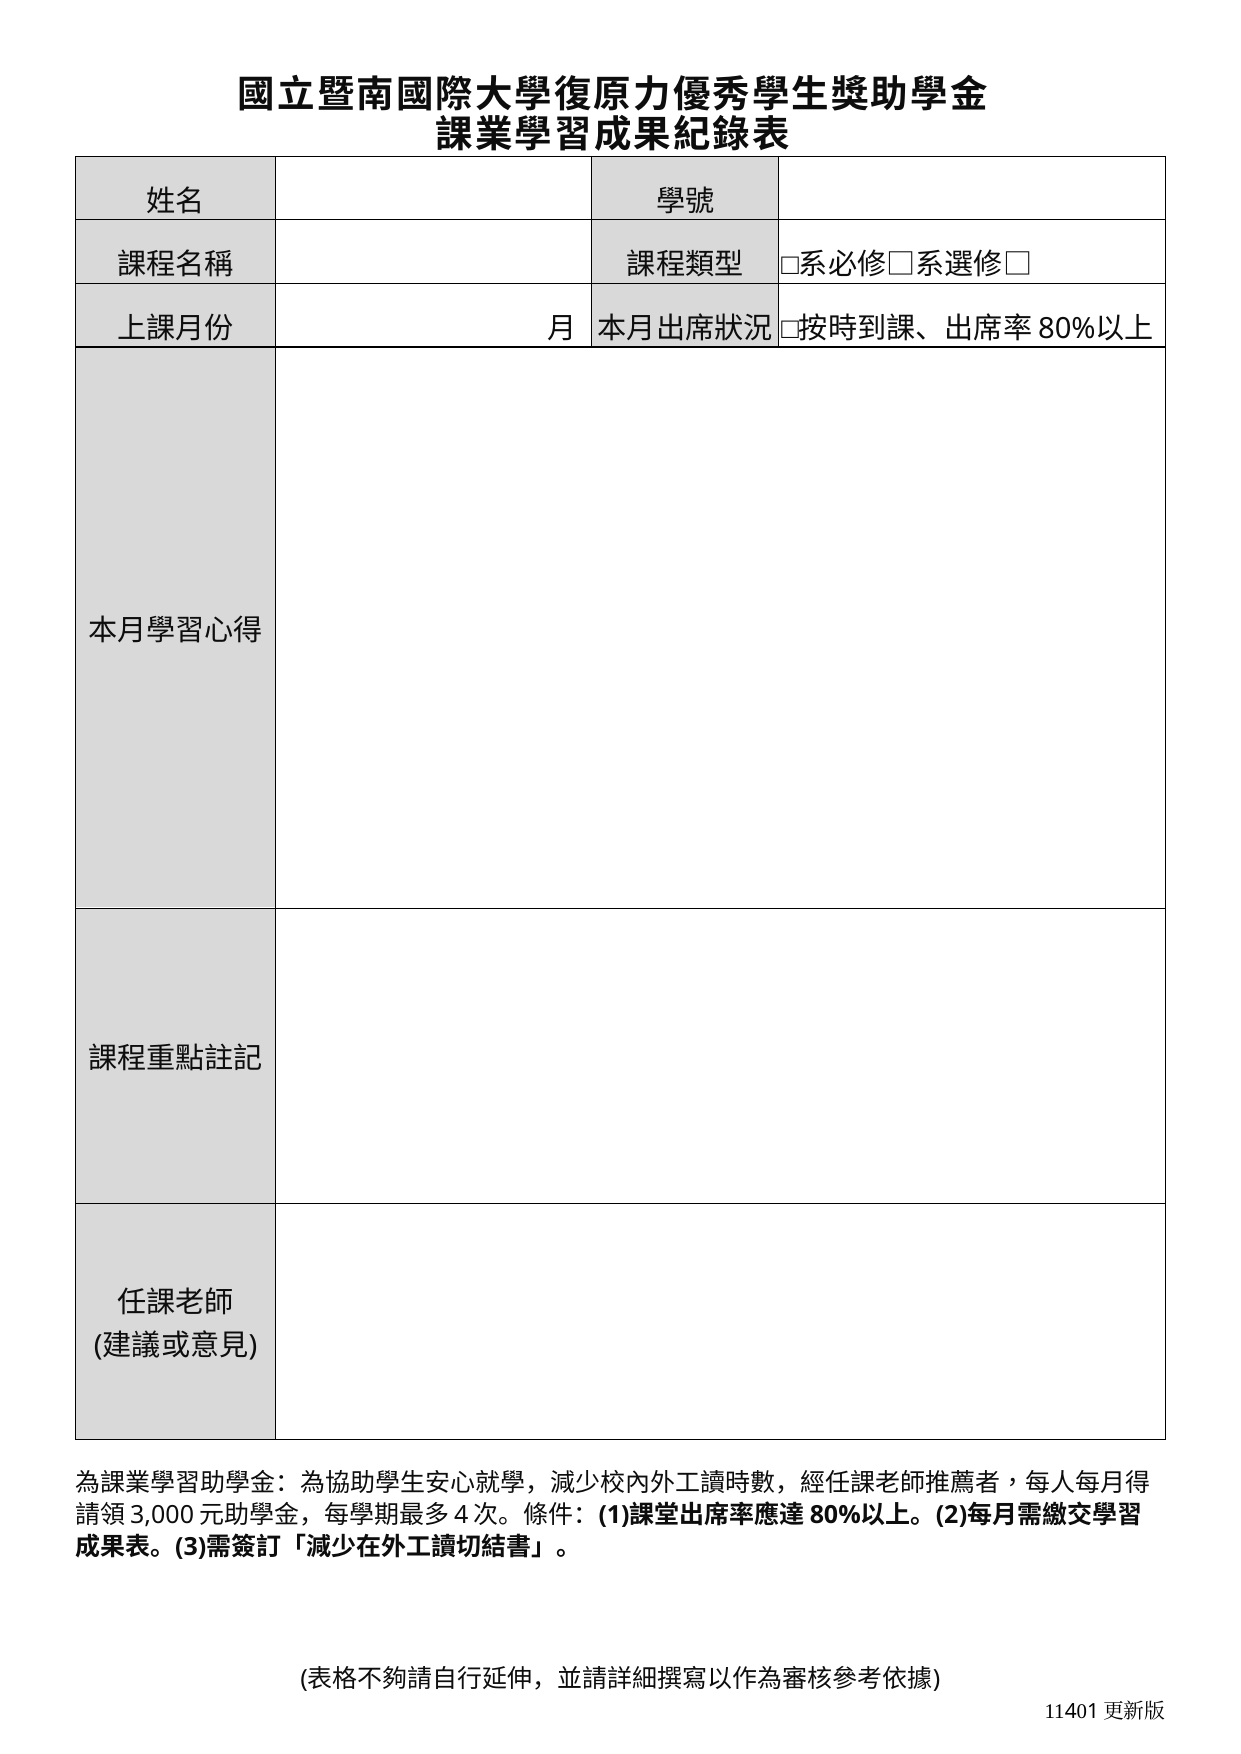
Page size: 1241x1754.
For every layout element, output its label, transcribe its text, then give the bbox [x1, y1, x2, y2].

table_cell 課程重點註記 [76, 909, 275, 1203]
table_cell □按時到課、出席率80%以上 [779, 284, 1165, 346]
text 國立暨南國際大學復原力優秀學生獎助學金 [60, 74, 1165, 115]
table_cell 任課老師 (建議或意見) [76, 1204, 275, 1439]
table_cell [276, 1204, 1165, 1439]
table_cell 課程名稱 [76, 220, 275, 283]
table_header [779, 157, 1165, 219]
table_cell [276, 348, 1165, 907]
text 為課業學習助學金：為協助學生安心就學，減少校內外工讀時數，經任課老師推薦者，每人每月得請領3,000元助學金，每學期最多4次。條件：(1)課堂出席率應達80%以上。(2)每月需繳交學習成果表。(3)需簽訂「減少在外工讀切結書」。 [75, 1465, 1165, 1563]
table_header 姓名 [76, 157, 275, 219]
table_cell 本月學習心得 [76, 348, 275, 907]
table_cell [276, 220, 591, 283]
table_header 學號 [592, 157, 778, 219]
table_header [276, 157, 591, 219]
table_cell 上課月份 [76, 284, 275, 346]
table_cell [276, 909, 1165, 1203]
table_cell □系必修□系選修□ [779, 220, 1165, 283]
table_cell 課程類型 [592, 220, 778, 283]
table_cell 月 [276, 284, 591, 346]
table_cell 本月出席狀況 [592, 284, 778, 346]
text 課業學習成果紀錄表 [60, 115, 1165, 156]
